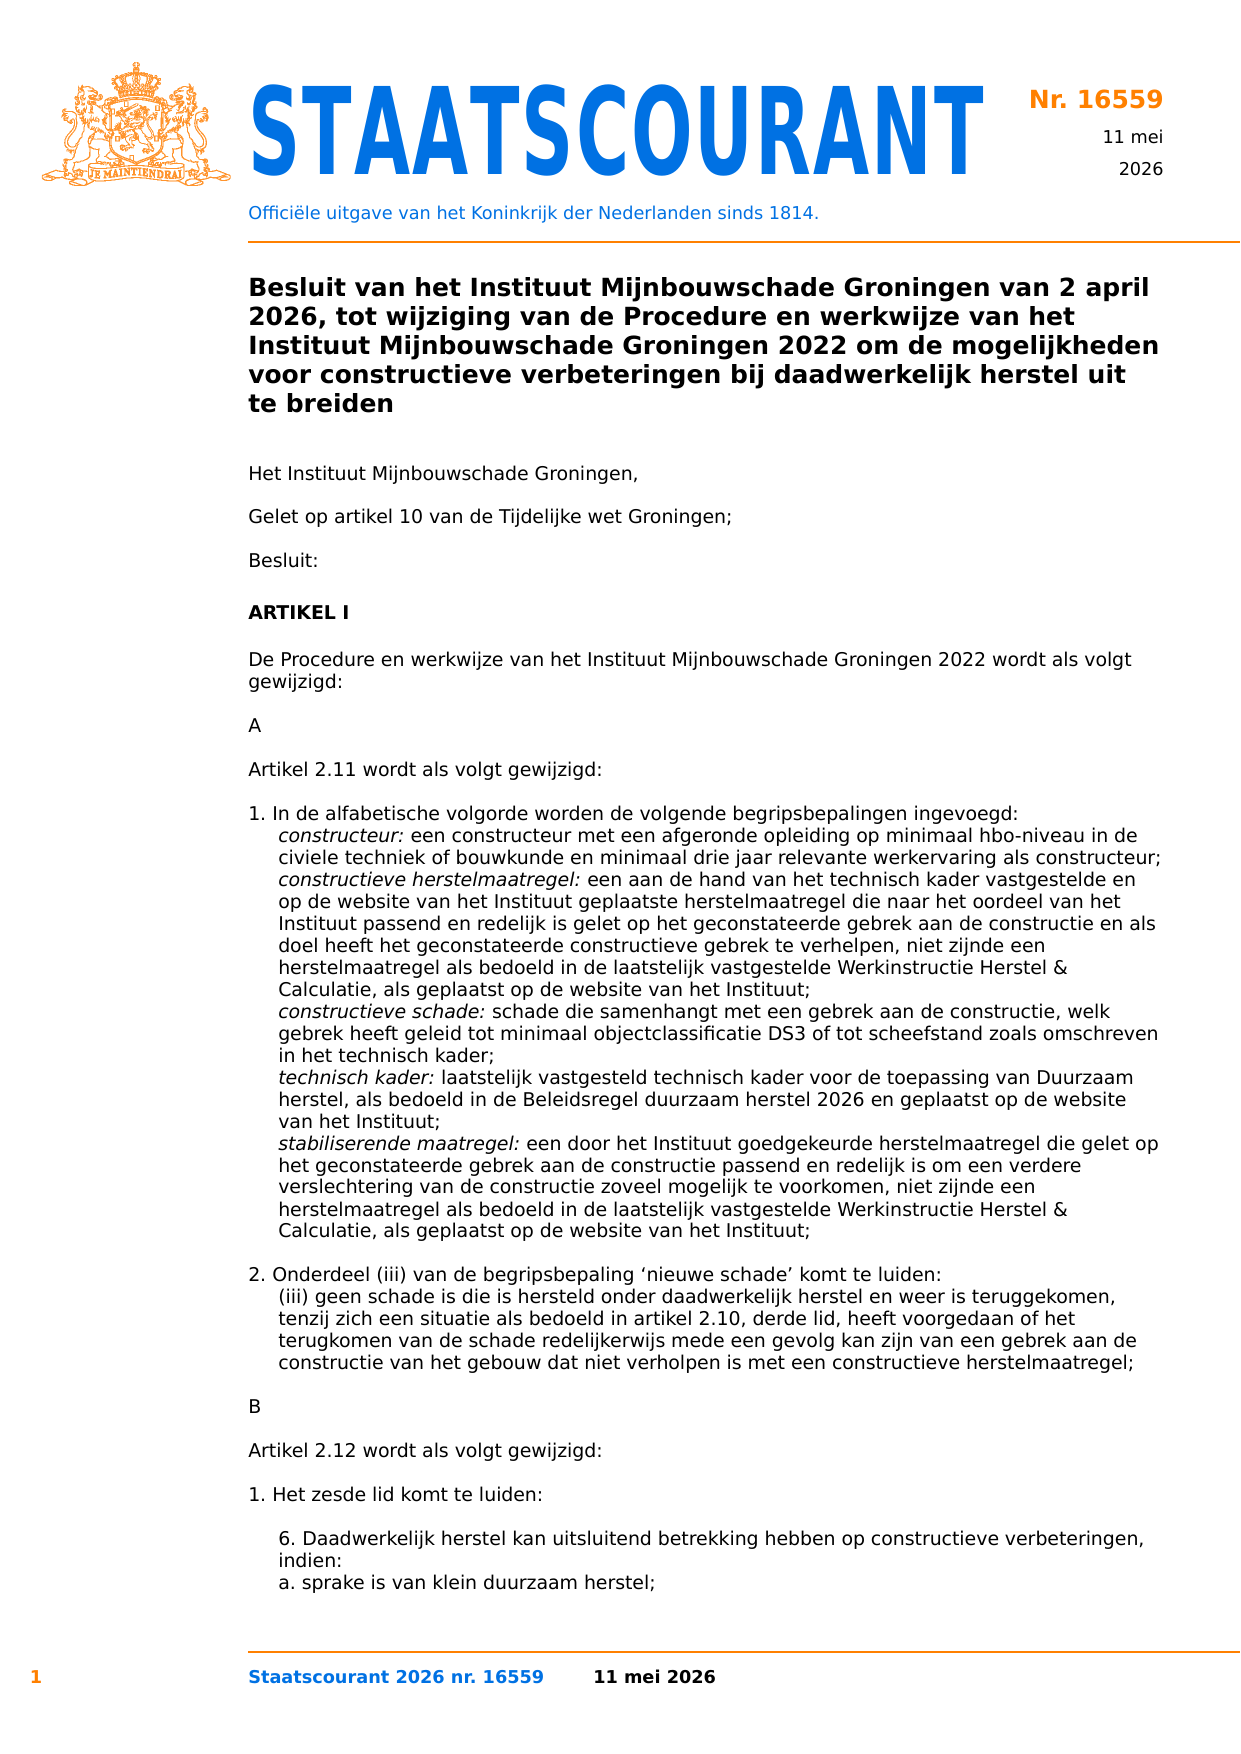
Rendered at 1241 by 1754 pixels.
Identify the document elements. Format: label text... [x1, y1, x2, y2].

text technisch kader: laatstelijk vastgesteld technisch kader voor de toepassing van Duurzaam herstel, als bedoeld in de Beleidsregel duurzaam herstel 2026 en geplaatst op de website van het Instituut; [278, 1067, 1163, 1132]
text constructieve herstelmaatregel: een aan de hand van het technisch kader vastgestelde en op de website van het Instituut geplaatste herstelmaatregel die naar het oordeel van het Instituut passend en redelijk is gelet op het geconstateerde gebrek aan de constructie en als doel heeft het geconstateerde constructieve gebrek te verhelpen, niet zijnde een herstelmaatregel als bedoeld in de laatstelijk vastgestelde Werkinstructie Herstel & Calculatie, als geplaatst op de website van het Instituut; [278, 869, 1163, 1001]
subtitle Besluit van het Instituut Mijnbouwschade Groningen van 2 april 2026, tot wijziging van de Procedure en werkwijze van het Instituut Mijnbouwschade Groningen 2022 om de mogelijkheden voor constructieve verbeteringen bij daadwerkelijk herstel uit te breiden [248, 273, 1163, 419]
table_header Nr. 16559 [998, 62, 1240, 121]
text 6. Daadwerkelijk herstel kan uitsluitend betrekking hebben op constructieve verbeteringen, indien: [278, 1528, 1163, 1572]
text A [248, 715, 1163, 737]
text Artikel 2.11 wordt als volgt gewijzigd: [248, 759, 1163, 781]
subtitle ARTIKEL I [248, 602, 1163, 624]
picture [41, 62, 231, 186]
text 1. Het zesde lid komt te luiden: [248, 1484, 1163, 1506]
table_cell 11 mei [998, 121, 1240, 153]
text (iii) geen schade is die is hersteld onder daadwerkelijk herstel en weer is teruggekomen, tenzij zich een situatie als bedoeld in artikel 2.10, derde lid, heeft voorgedaan of het terugkomen van de schade redelijkerwijs mede een gevolg kan zijn van een gebrek aan de constructie van het gebouw dat niet verholpen is met een constructieve herstelmaatregel; [278, 1286, 1163, 1374]
table_cell 2026 [998, 153, 1240, 203]
text Artikel 2.12 wordt als volgt gewijzigd: [248, 1440, 1163, 1462]
text stabiliserende maatregel: een door het Instituut goedgekeurde herstelmaatregel die gelet op het geconstateerde gebrek aan de constructie passend en redelijk is om een verdere verslechtering van de constructie zoveel mogelijk te voorkomen, niet zijnde een herstelmaatregel als bedoeld in de laatstelijk vastgestelde Werkinstructie Herstel & Calculatie, als geplaatst op de website van het Instituut; [278, 1132, 1163, 1242]
text Gelet op artikel 10 van de Tijdelijke wet Groningen; [248, 506, 1163, 528]
text a. sprake is van klein duurzaam herstel; [278, 1572, 1163, 1593]
table_cell Officiële uitgave van het Koninkrijk der Nederlanden sinds 1814. [248, 203, 1240, 241]
text B [248, 1396, 1163, 1418]
text Het Instituut Mijnbouwschade Groningen, [248, 463, 1163, 484]
text 2. Onderdeel (iii) van de begripsbepaling ‘nieuwe schade’ komt te luiden: [248, 1264, 1163, 1286]
table_header [25, 62, 248, 241]
text Besluit: [248, 550, 1163, 572]
table_header STAATSCOURANT [248, 62, 998, 203]
text 1. In de alfabetische volgorde worden de volgende begripsbepalingen ingevoegd: [248, 803, 1163, 825]
text De Procedure en werkwijze van het Instituut Mijnbouwschade Groningen 2022 wordt als volgt gewijzigd: [248, 649, 1163, 693]
text constructeur: een constructeur met een afgeronde opleiding op minimaal hbo-niveau in de civiele techniek of bouwkunde en minimaal drie jaar relevante werkervaring als constructeur; [278, 825, 1163, 869]
text constructieve schade: schade die samenhangt met een gebrek aan de constructie, welk gebrek heeft geleid tot minimaal objectclassificatie DS3 of tot scheefstand zoals omschreven in het technisch kader; [278, 1001, 1163, 1067]
